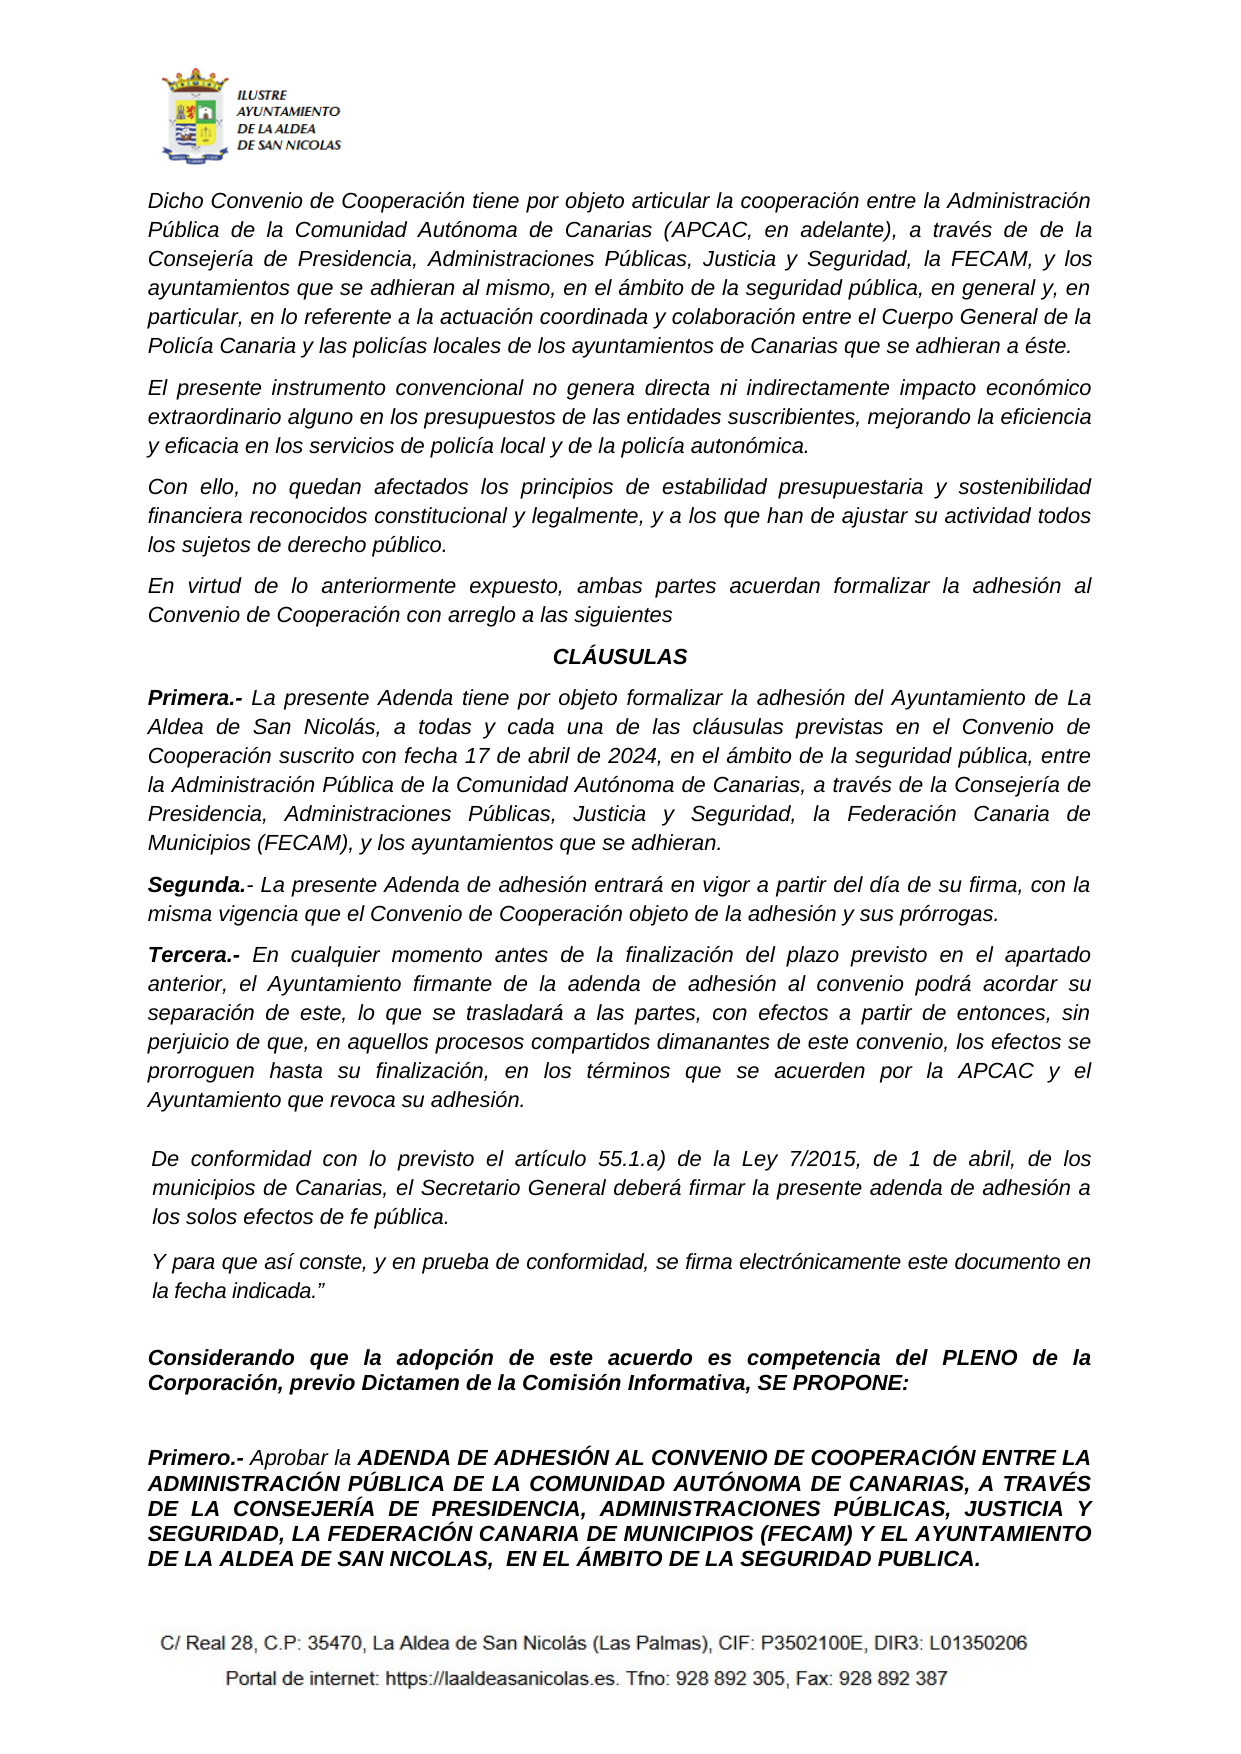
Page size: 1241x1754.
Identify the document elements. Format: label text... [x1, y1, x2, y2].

text Primero.- Aprobar la ADENDA DE ADHESIÓN AL CONVENIO DE COOPERACIÓN ENTRE LA ADMINISTRACIÓN PÚBLICA DE LA COMUNIDAD AUTÓNOMA DE CANARIAS, A TRAVÉS DE LA CONSEJERÍA DE PRESIDENCIA, ADMINISTRACIONES PÚBLICAS, JUSTICIA Y SEGURIDAD, LA FEDERACIÓN CANARIA DE MUNICIPIOS (FECAM) Y EL AYUNTAMIENTO DE LA ALDEA DE SAN NICOLAS, EN EL ÁMBITO DE LA SEGURIDAD PUBLICA. [148, 1445, 1093, 1571]
text Y para que así conste, y en prueba de conformidad, se firma electrónicamente este documento en la fecha indicada.” [151, 1249, 1093, 1303]
picture [149, 1627, 1034, 1694]
text Con ello, no quedan afectados los principios de estabilidad presupuestaria y sostenibilidad financiera reconocidos constitucional y legalmente, y a los que han de ajustar su actividad todos los sujetos de derecho público. [148, 474, 1093, 557]
text Tercera.- En cualquier momento antes de la finalización del plazo previsto en el apartado anterior, el Ayuntamiento firmante de la adenda de adhesión al convenio podrá acordar su separación de este, lo que se trasladará a las partes, con efectos a partir de entonces, sin perjuicio de que, en aquellos procesos compartidos dimanantes de este convenio, los efectos se prorroguen hasta su finalización, en los términos que se acuerden por la APCAC y el Ayuntamiento que revoca su adhesión. [148, 942, 1093, 1112]
text Considerando que la adopción de este acuerdo es competencia del PLENO de la Corporación, previo Dictamen de la Comisión Informativa, SE PROPONE: [148, 1345, 1093, 1395]
text En virtud de lo anteriormente expuesto, ambas partes acuerdan formalizar la adhesión al Convenio de Cooperación con arreglo a las siguientes [148, 573, 1093, 628]
picture [148, 60, 357, 172]
text De conformidad con lo previsto el artículo 55.1.a) de la Ley 7/2015, de 1 de abril, de los municipios de Canarias, el Secretario General deberá firmar la presente adenda de adhesión a los solos efectos de fe pública. [151, 1146, 1093, 1229]
text CLÁUSULAS [148, 644, 1093, 669]
text Segunda.- La presente Adenda de adhesión entrará en vigor a partir del día de su firma, con la misma vigencia que el Convenio de Cooperación objeto de la adhesión y sus prórrogas. [148, 872, 1093, 926]
text El presente instrumento convencional no genera directa ni indirectamente impacto económico extraordinario alguno en los presupuestos de las entidades suscribientes, mejorando la eficiencia y eficacia en los servicios de policía local y de la policía autonómica. [148, 375, 1093, 458]
text Primera.- La presente Adenda tiene por objeto formalizar la adhesión del Ayuntamiento de La Aldea de San Nicolás, a todas y cada una de las cláusulas previstas en el Convenio de Cooperación suscrito con fecha 17 de abril de 2024, en el ámbito de la seguridad pública, entre la Administración Pública de la Comunidad Autónoma de Canarias, a través de la Consejería de Presidencia, Administraciones Públicas, Justicia y Seguridad, la Federación Canaria de Municipios (FECAM), y los ayuntamientos que se adhieran. [148, 685, 1093, 855]
text Dicho Convenio de Cooperación tiene por objeto articular la cooperación entre la Administración Pública de la Comunidad Autónoma de Canarias (APCAC, en adelante), a través de de la Consejería de Presidencia, Administraciones Públicas, Justicia y Seguridad, la FECAM, y los ayuntamientos que se adhieran al mismo, en el ámbito de la seguridad pública, en general y, en particular, en lo referente a la actuación coordinada y colaboración entre el Cuerpo General de la Policía Canaria y las policías locales de los ayuntamientos de Canarias que se adhieran a éste. [148, 188, 1093, 358]
